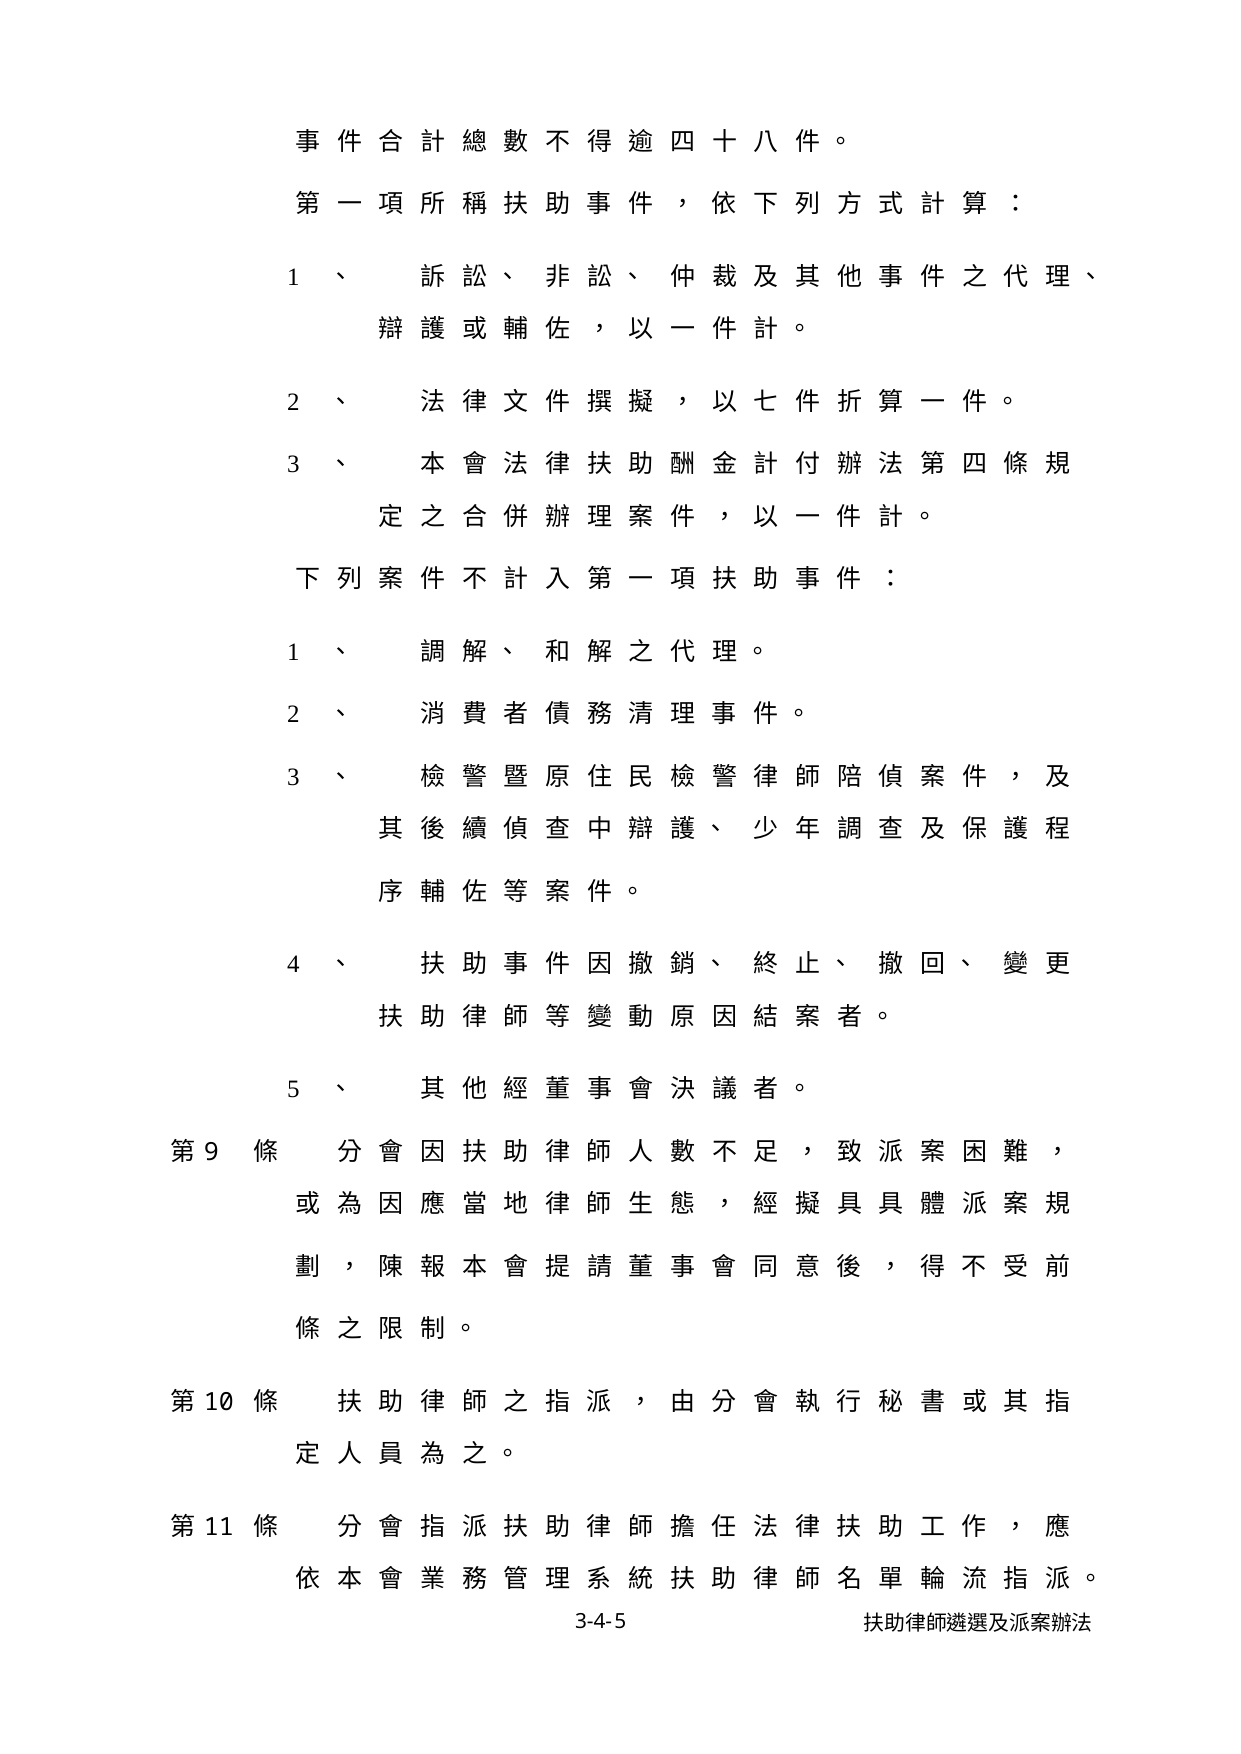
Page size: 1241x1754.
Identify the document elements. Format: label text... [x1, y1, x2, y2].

list 扶助事件因撤銷、終止、撤回、變更扶助律師等變動原因結案者。 [263, 910, 1078, 1035]
text 下列案件不計入第一項扶助事件： [263, 535, 1078, 597]
text 事件合計總數不得逾四十八件。 [263, 97, 1078, 160]
list 檢警暨原住民檢警律師陪偵案件，及其後續偵查中辯護、少年調查及保護程序輔佐等案件。 [263, 722, 1078, 910]
list 本會法律扶助酬金計付辦法第四條規定之合併辦理案件，以一件計。 [263, 410, 1078, 535]
text 第一項所稱扶助事件，依下列方式計算： [263, 160, 1078, 222]
list 扶助律師之指派，由分會執行秘書或其指定人員為之。 [162, 1347, 1078, 1472]
list 調解、和解之代理。 [263, 597, 1078, 660]
list 消費者債務清理事件。 [263, 660, 1078, 722]
list 分會因扶助律師人數不足，致派案困難，或為因應當地律師生態，經擬具具體派案規劃，陳報本會提請董事會同意後，得不受前條之限制。 [162, 1097, 1078, 1347]
list 分會指派扶助律師擔任法律扶助工作，應依本會業務管理系統扶助律師名單輪流指派。但分會得按扶助事件性質、扶助律師專長、意願、表現、曾參加之教育訓練、於分會轄區內是否有辦公處所、受扶助人或法院、檢察官之反應等因素，予以調整。受扶助人如有指定扶助律師，經分會認為妥適者，得依其意願指派之。 [162, 1472, 1078, 1597]
list 其他經董事會決議者。 [263, 1035, 1078, 1097]
list 訴訟、非訟、仲裁及其他事件之代理、辯護或輔佐，以一件計。 [263, 222, 1078, 347]
list 法律文件撰擬，以七件折算一件。 [263, 347, 1078, 410]
